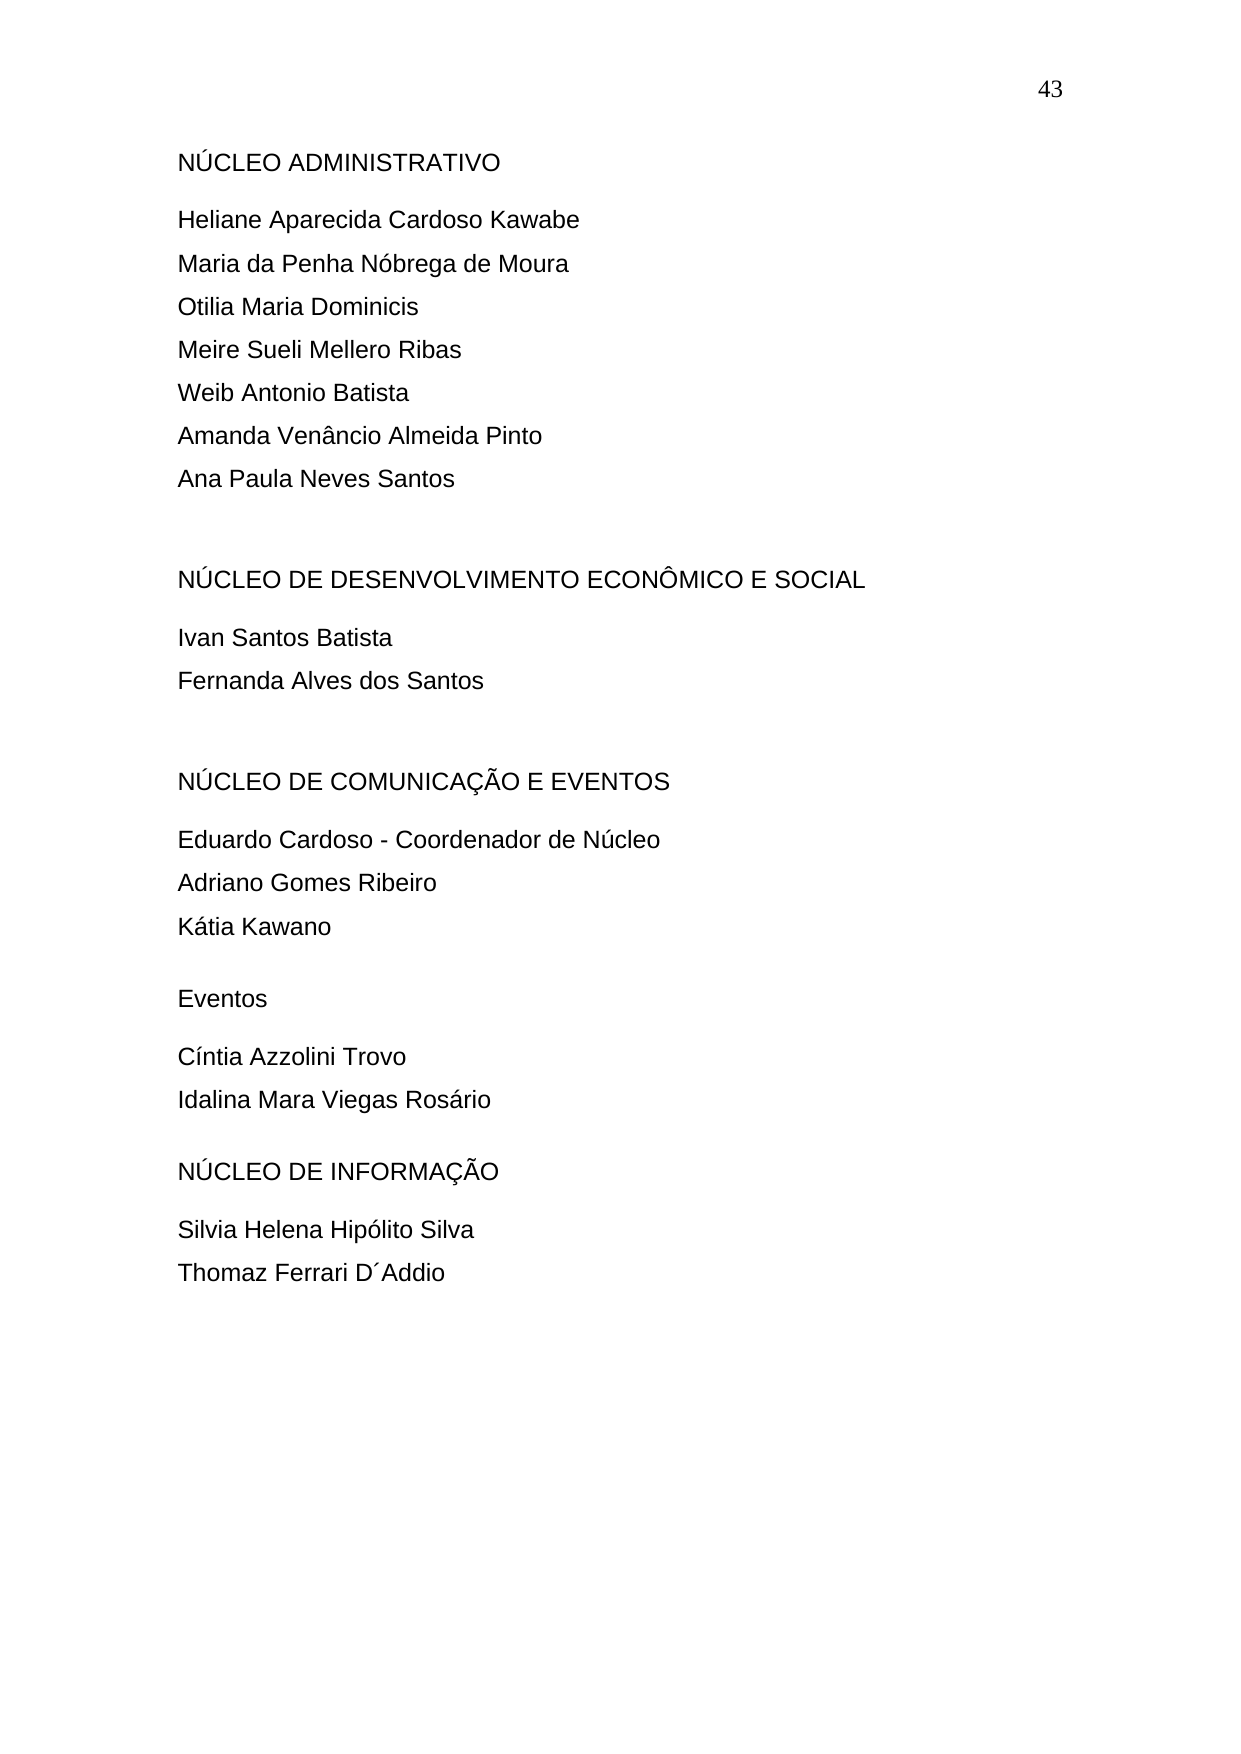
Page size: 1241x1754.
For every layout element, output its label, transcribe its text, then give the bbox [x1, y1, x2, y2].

text NÚCLEO DE COMUNICAÇÃO E EVENTOS [177, 739, 1063, 796]
text Cíntia Azzolini Trovo Idalina Mara Viegas Rosário [177, 1042, 1063, 1114]
text NÚCLEO DE INFORMAÇÃO [177, 1157, 1063, 1186]
text Eduardo Cardoso - Coordenador de Núcleo Adriano Gomes Ribeiro Kátia Kawano [177, 825, 1063, 940]
text NÚCLEO DE DESENVOLVIMENTO ECONÔMICO E SOCIAL [177, 537, 1063, 594]
text Ivan Santos Batista Fernanda Alves dos Santos [177, 623, 1063, 695]
text NÚCLEO ADMINISTRATIVO [177, 148, 1063, 176]
text Eventos [177, 984, 1063, 1013]
text Silvia Helena Hipólito Silva Thomaz Ferrari D´Addio [177, 1215, 1063, 1287]
text Heliane Aparecida Cardoso Kawabe Maria da Penha Nóbrega de Moura Otilia Maria Dominicis Meire Sueli Mellero Ribas Weib Antonio Batista Amanda Venâncio Almeida Pinto Ana Paula Neves Santos [177, 206, 1063, 493]
